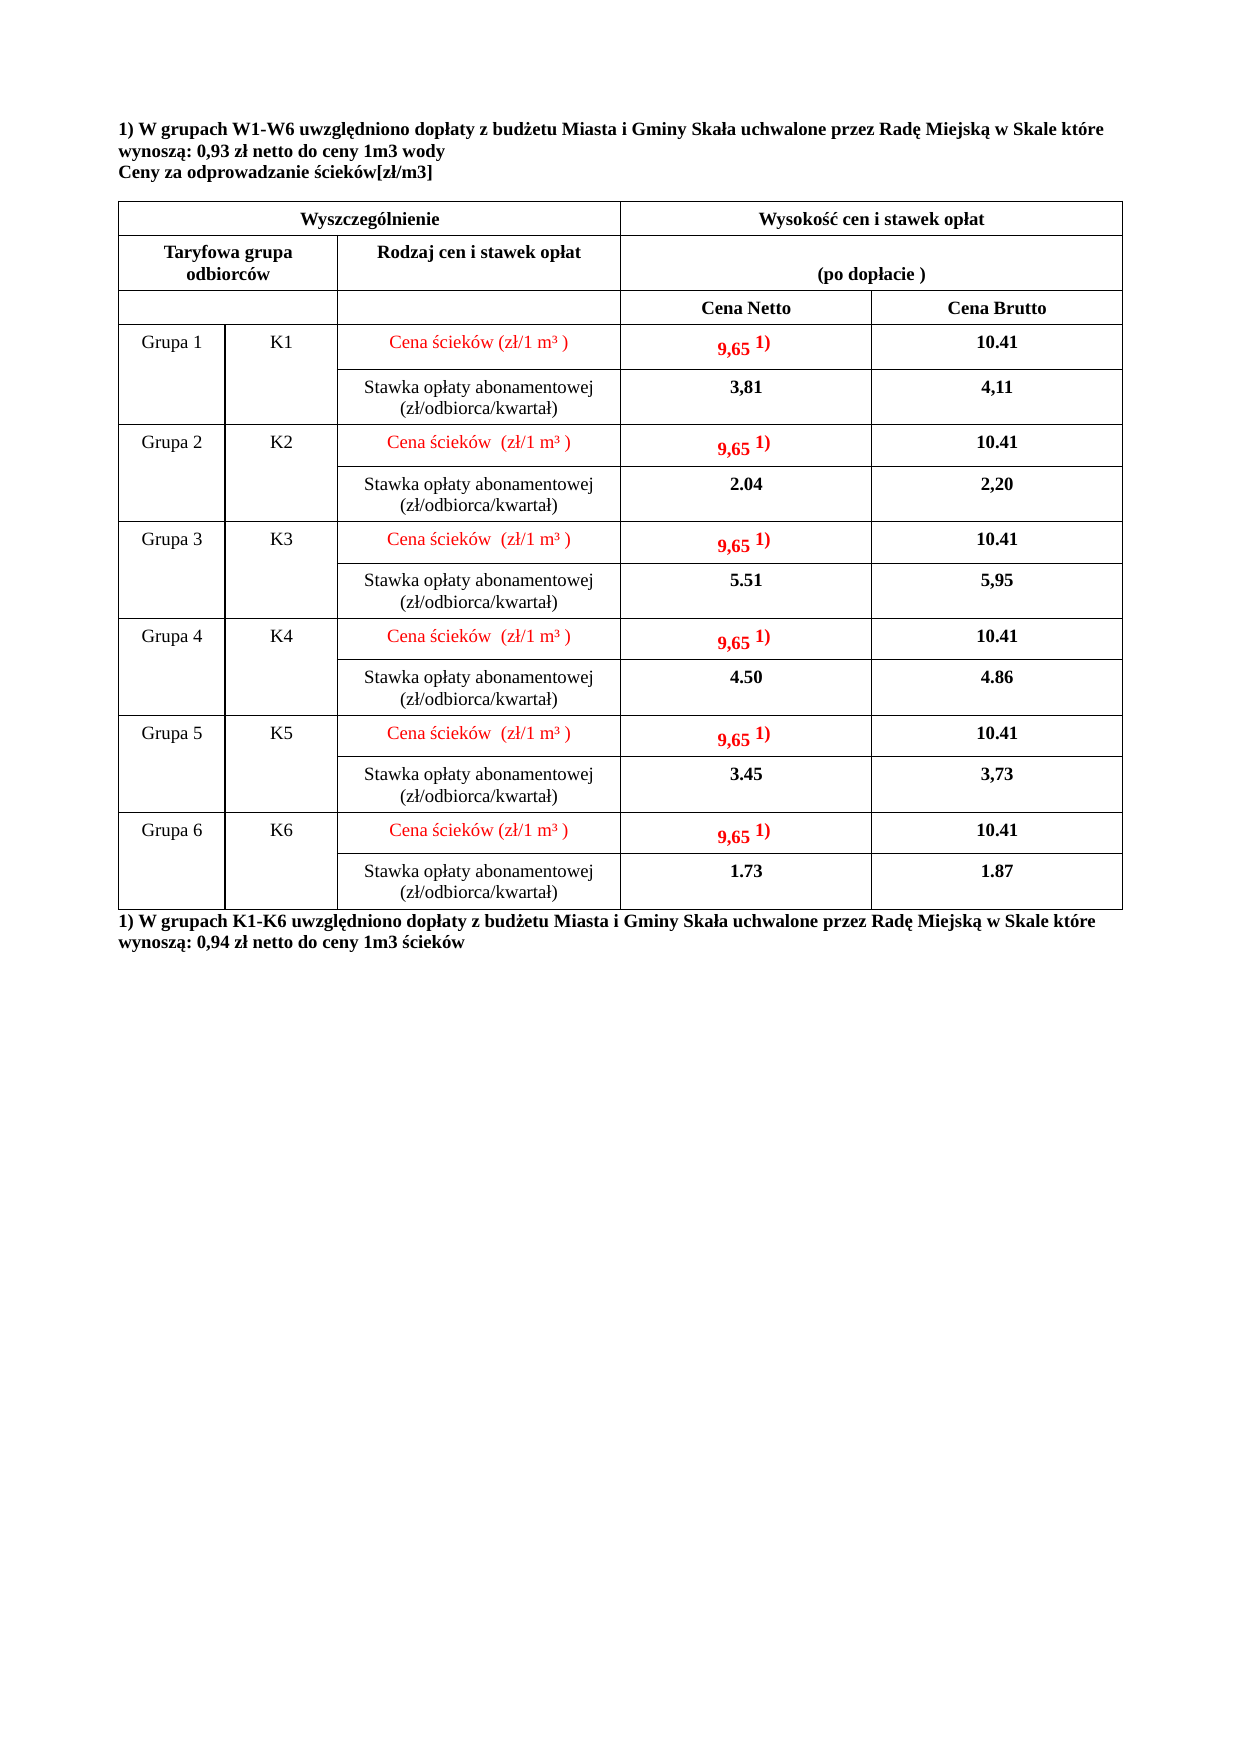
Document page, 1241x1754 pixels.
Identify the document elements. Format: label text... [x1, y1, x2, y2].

table_cell Cena ścieków (zł/1 m³ ) [338, 619, 620, 659]
table_cell 4,11 [872, 370, 1122, 424]
table_cell 1.87 [872, 854, 1122, 908]
table_cell 5.51 [621, 564, 871, 618]
table_cell Cena ścieków (zł/1 m³ ) [338, 522, 620, 562]
table_cell 9,65 1) [621, 522, 871, 562]
table_cell Stawka opłaty abonamentowej (zł/odbiorca/kwartał) [338, 564, 620, 618]
table_cell 9,65 1) [621, 716, 871, 756]
table_cell Cena ścieków (zł/1 m³ ) [338, 325, 620, 369]
table_cell 9,65 1) [621, 813, 871, 853]
table_cell K3 [226, 522, 337, 618]
table_cell 3,73 [872, 757, 1122, 812]
text Ceny za odprowadzanie ścieków[zł/m3] [118, 161, 1122, 183]
table_cell Stawka opłaty abonamentowej (zł/odbiorca/kwartał) [338, 757, 620, 812]
table_cell 2.04 [621, 467, 871, 521]
table_cell 4.86 [872, 660, 1122, 715]
table_cell Grupa 2 [119, 425, 224, 521]
table_cell Cena ścieków (zł/1 m³ ) [338, 716, 620, 756]
table_header Wyszczególnienie [119, 202, 620, 235]
table_cell 4.50 [621, 660, 871, 715]
table_cell K1 [226, 325, 337, 424]
table_cell Grupa 1 [119, 325, 224, 424]
table_cell 9,65 1) [621, 325, 871, 369]
table_cell Cena Brutto [872, 291, 1122, 324]
table_cell Stawka opłaty abonamentowej (zł/odbiorca/kwartał) [338, 660, 620, 715]
table_cell 10.41 [872, 425, 1122, 466]
table_cell Cena ścieków (zł/1 m³ ) [338, 425, 620, 466]
table_cell 2,20 [872, 467, 1122, 521]
table_cell 9,65 1) [621, 619, 871, 659]
table_cell Grupa 6 [119, 813, 224, 908]
table_cell Grupa 3 [119, 522, 224, 618]
table_cell 5,95 [872, 564, 1122, 618]
table_cell 3.45 [621, 757, 871, 812]
table_cell 10.41 [872, 716, 1122, 756]
table_cell 3,81 [621, 370, 871, 424]
table_cell (po dopłacie ) [621, 236, 1122, 290]
table_cell 10.41 [872, 813, 1122, 853]
table_cell K5 [226, 716, 337, 812]
table_cell 9,65 1) [621, 425, 871, 466]
table_header Wysokość cen i stawek opłat [621, 202, 1122, 235]
table_cell K6 [226, 813, 337, 908]
table_cell Stawka opłaty abonamentowej (zł/odbiorca/kwartał) [338, 370, 620, 424]
table_cell 10.41 [872, 325, 1122, 369]
text 1) W grupach W1-W6 uwzględniono dopłaty z budżetu Miasta i Gminy Skała uchwalone przez Radę Miejską w Skale które wynoszą: 0,93 zł netto do ceny 1m3 wody [118, 118, 1122, 161]
table_cell Stawka opłaty abonamentowej (zł/odbiorca/kwartał) [338, 467, 620, 521]
table_cell Grupa 4 [119, 619, 224, 715]
table_cell 1.73 [621, 854, 871, 908]
table_cell Cena ścieków (zł/1 m³ ) [338, 813, 620, 853]
table_cell Rodzaj cen i stawek opłat [338, 236, 620, 290]
table_cell Taryfowa grupa odbiorców [119, 236, 337, 290]
table_cell Cena Netto [621, 291, 871, 324]
table_cell 10.41 [872, 522, 1122, 562]
text 1) W grupach K1-K6 uwzględniono dopłaty z budżetu Miasta i Gminy Skała uchwalone przez Radę Miejską w Skale które wynoszą: 0,94 zł netto do ceny 1m3 ścieków [118, 910, 1122, 953]
table_cell K4 [226, 619, 337, 715]
table_cell 10.41 [872, 619, 1122, 659]
table_cell [119, 291, 337, 324]
table_cell [338, 291, 620, 324]
table_cell K2 [226, 425, 337, 521]
table_cell Stawka opłaty abonamentowej (zł/odbiorca/kwartał) [338, 854, 620, 908]
table_cell Grupa 5 [119, 716, 224, 812]
